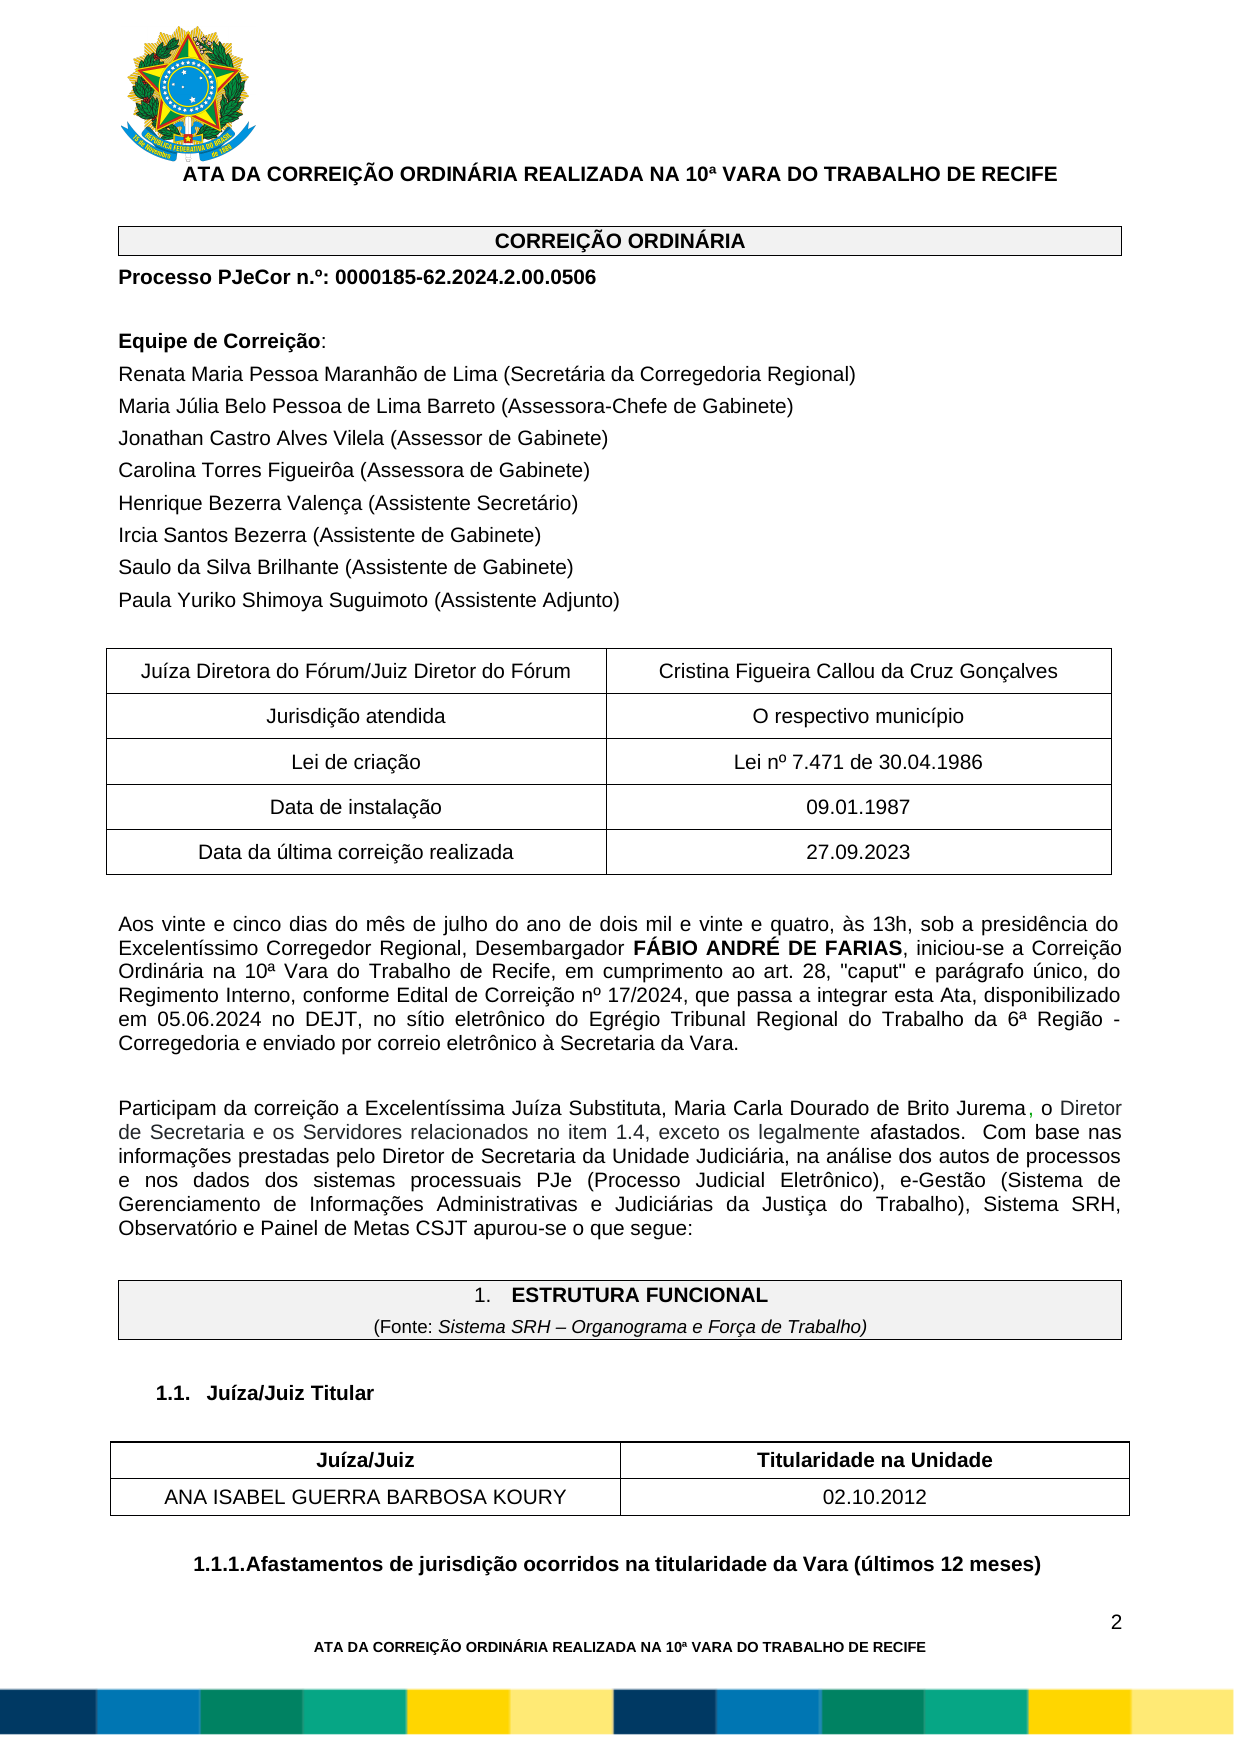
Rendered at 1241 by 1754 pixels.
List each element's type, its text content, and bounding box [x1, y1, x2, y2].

text Saulo da Silva Brilhante (Assistente de Gabinete) [118, 555, 1122, 579]
table_header Juíza Diretora do Fórum/Juiz Diretor do Fórum [107, 649, 606, 693]
text Ircia Santos Bezerra (Assistente de Gabinete) [118, 523, 1122, 547]
text Aos vinte e cinco dias do mês de julho do ano de dois mil e vinte e quatro, às 13h, sob a presidência do Excelentíssimo Corregedor Regional, Desembargador FÁBIO ANDRÉ DE FARIAS, iniciou-se a Correição Ordinária na 10ª Vara do Trabalho de Recife, em cumprimento ao art. 28, "caput" e parágrafo único, do Regimento Interno, conforme Edital de Correição nº 17/2024, que passa a integrar esta Ata, disponibilizado em 05.06.2024 no DEJT, no sítio eletrônico do Egrégio Tribunal Regional do Trabalho da 6ª Região - Corregedoria e enviado por correio eletrônico à Secretaria da Vara. [118, 911, 1122, 1055]
table_cell 02.10.2012 [621, 1479, 1129, 1515]
table_cell O respectivo município [607, 694, 1111, 738]
table_cell Lei nº 7.471 de 30.04.1986 [607, 739, 1111, 783]
table_cell Lei de criação [107, 739, 606, 783]
list Juíza/Juiz Titular [156, 1381, 1122, 1405]
table_header Juíza/Juiz [111, 1443, 620, 1478]
text CORREIÇÃO ORDINÁRIA [119, 227, 1121, 255]
table_cell 09.01.1987 [607, 785, 1111, 829]
text Processo PJeCor n.º: 0000185-62.2024.2.00.0506 [118, 264, 1122, 288]
table_cell Data de instalação [107, 785, 606, 829]
table_cell Jurisdição atendida [107, 694, 606, 738]
text Maria Júlia Belo Pessoa de Lima Barreto (Assessora-Chefe de Gabinete) [118, 394, 1122, 418]
table_header Cristina Figueira Callou da Cruz Gonçalves [607, 649, 1111, 693]
table_cell ANA ISABEL GUERRA BARBOSA KOURY [111, 1479, 620, 1515]
table_header Titularidade na Unidade [621, 1443, 1129, 1478]
text ATA DA CORREIÇÃO ORDINÁRIA REALIZADA NA 10ª VARA DO TRABALHO DE RECIFE [118, 119, 1122, 185]
text Paula Yuriko Shimoya Suguimoto (Assistente Adjunto) [118, 587, 1122, 611]
text Equipe de Correição: [118, 329, 1122, 353]
table_cell Data da última correição realizada [107, 830, 606, 874]
text (Fonte: Sistema SRH – Organograma e Força de Trabalho) [119, 1312, 1121, 1339]
text Henrique Bezerra Valença (Assistente Secretário) [118, 491, 1122, 514]
text Participam da correição a Excelentíssima Juíza Substituta, Maria Carla Dourado de Brito Jurema, o Diretor de Secretaria e os Servidores relacionados no item 1.4, exceto os legalmente afastados. Com base nas informações prestadas pelo Diretor de Secretaria da Unidade Judiciária, na análise dos autos de processos e nos dados dos sistemas processuais PJe (Processo Judicial Eletrônico), e-Gestão (Sistema de Gerenciamento de Informações Administrativas e Judiciárias da Justiça do Trabalho), Sistema SRH, Observatório e Painel de Metas CSJT apurou-se o que segue: [118, 1096, 1122, 1239]
text Jonathan Castro Alves Vilela (Assessor de Gabinete) [118, 426, 1122, 450]
table_cell 27.09.2023 [607, 830, 1111, 874]
list ESTRUTURA FUNCIONAL [119, 1281, 1121, 1307]
text Carolina Torres Figueirôa (Assessora de Gabinete) [118, 458, 1122, 482]
text Renata Maria Pessoa Maranhão de Lima (Secretária da Corregedoria Regional) [118, 361, 1122, 385]
list Afastamentos de jurisdição ocorridos na titularidade da Vara (últimos 12 meses) [193, 1552, 1122, 1576]
